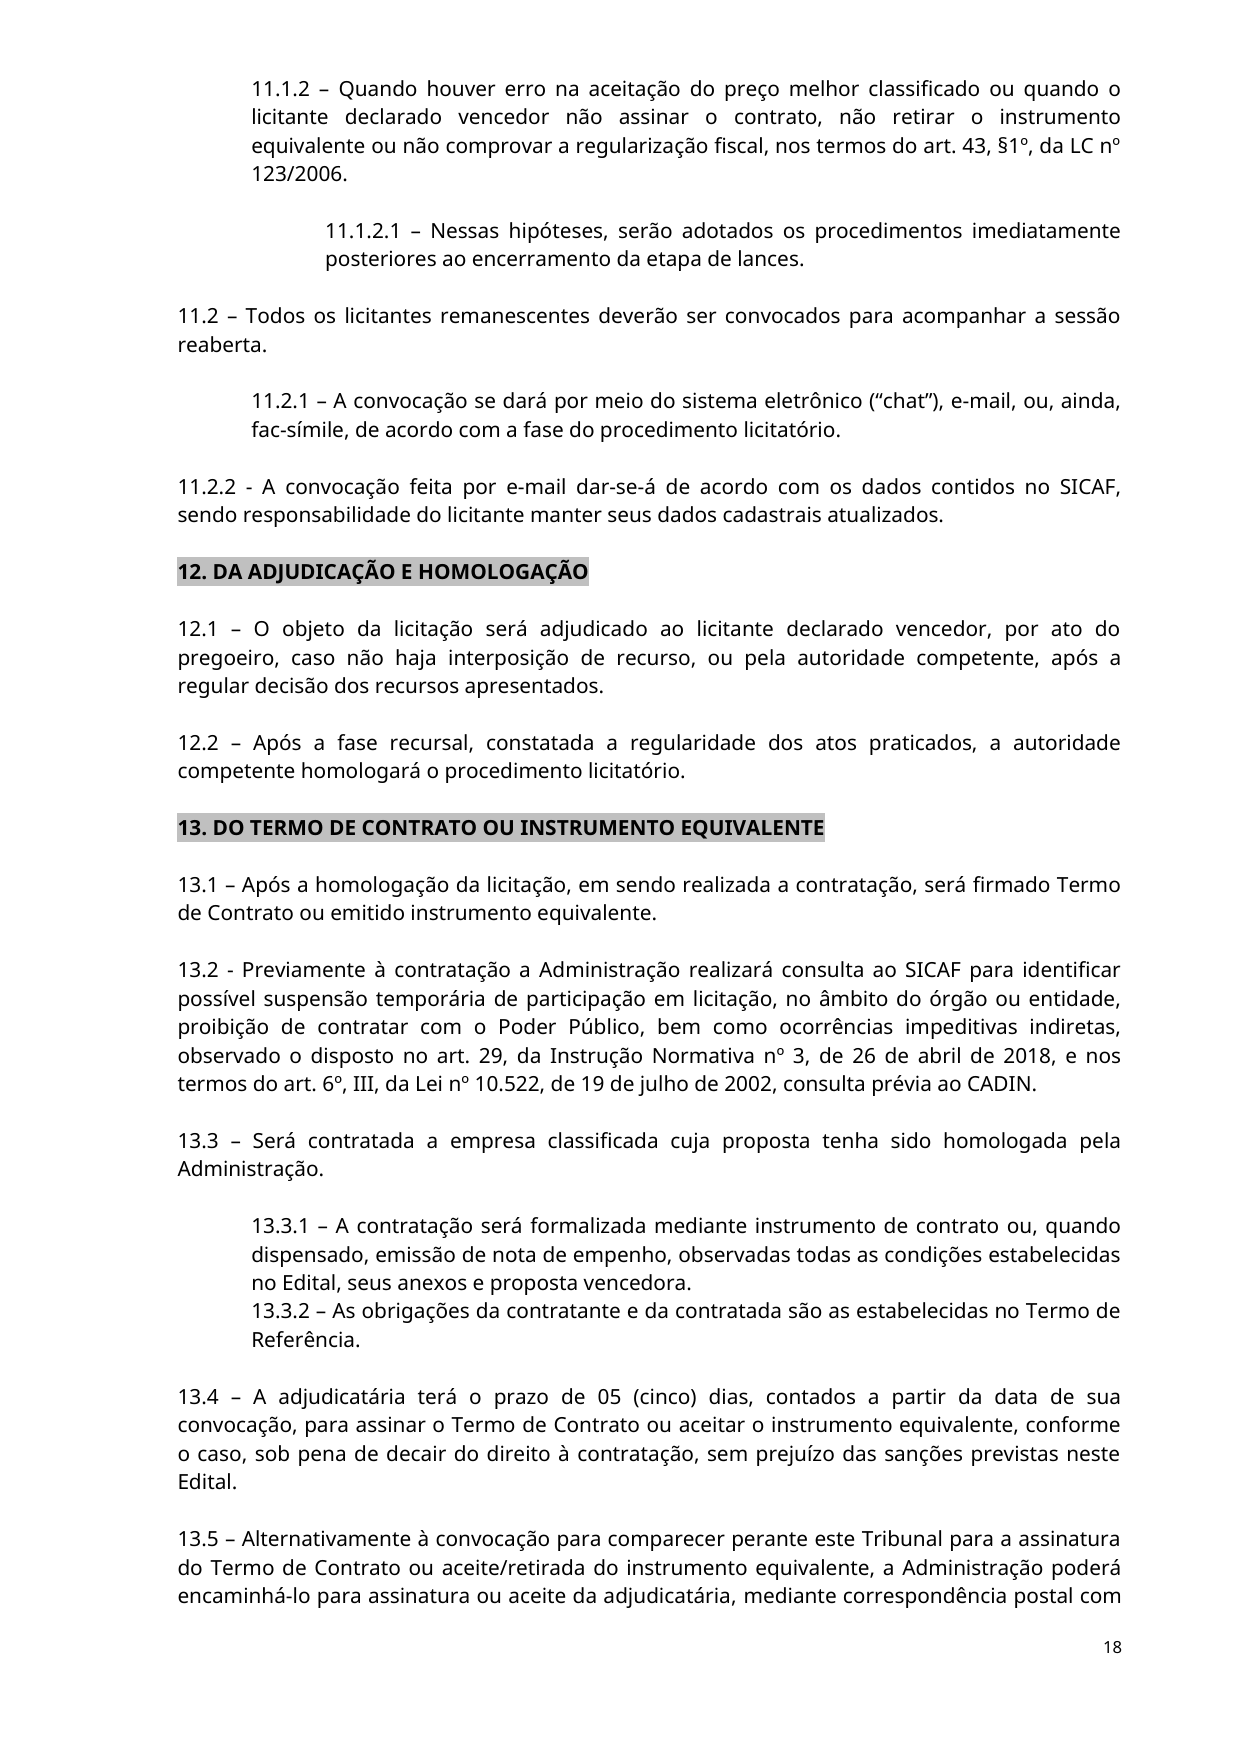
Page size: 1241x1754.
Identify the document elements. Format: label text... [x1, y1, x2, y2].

text 11.2.1 – A convocação se dará por meio do sistema eletrônico (“chat”), e-mail, ou, ainda, fac-símile, de acordo com a fase do procedimento licitatório. [251, 387, 1122, 443]
text 11.2 – Todos os licitantes remanescentes deverão ser convocados para acompanhar a sessão reaberta. [177, 301, 1122, 358]
text 13.3 – Será contratada a empresa classificada cuja proposta tenha sido homologada pela Administração. [177, 1126, 1122, 1183]
text 13.4 – A adjudicatária terá o prazo de 05 (cinco) dias, contados a partir da data de sua convocação, para assinar o Termo de Contrato ou aceitar o instrumento equivalente, conforme o caso, sob pena de decair do direito à contratação, sem prejuízo das sanções previstas neste Edital. [177, 1382, 1122, 1496]
text 11.2.2 - A convocação feita por e-mail dar-se-á de acordo com os dados contidos no SICAF, sendo responsabilidade do licitante manter seus dados cadastrais atualizados. [177, 472, 1122, 529]
text 11.1.2 – Quando houver erro na aceitação do preço melhor classificado ou quando o licitante declarado vencedor não assinar o contrato, não retirar o instrumento equivalente ou não comprovar a regularização fiscal, nos termos do art. 43, §1º, da LC nº 123/2006. [251, 74, 1122, 188]
text 13.5 – Alternativamente à convocação para comparecer perante este Tribunal para a assinatura do Termo de Contrato ou aceite/retirada do instrumento equivalente, a Administração poderá encaminhá-lo para assinatura ou aceite da adjudicatária, mediante correspondência postal com [177, 1524, 1122, 1609]
list 13.1 – Após a homologação da licitação, em sendo realizada a contratação, será firmado Termo de Contrato ou emitido instrumento equivalente. [177, 870, 1122, 927]
list 13.2 - Previamente à contratação a Administração realizará consulta ao SICAF para identificar possível suspensão temporária de participação em licitação, no âmbito do órgão ou entidade, proibição de contratar com o Poder Público, bem como ocorrências impeditivas indiretas, observado o disposto no art. 29, da Instrução Normativa nº 3, de 26 de abril de 2018, e nos termos do art. 6º, III, da Lei nº 10.522, de 19 de julho de 2002, consulta prévia ao CADIN. [177, 955, 1122, 1098]
text 12. DA ADJUDICAÇÃO E HOMOLOGAÇÃO [177, 557, 1122, 586]
text 12.1 – O objeto da licitação será adjudicado ao licitante declarado vencedor, por ato do pregoeiro, caso não haja interposição de recurso, ou pela autoridade competente, após a regular decisão dos recursos apresentados. [177, 614, 1122, 699]
text 13.3.2 – As obrigações da contratante e da contratada são as estabelecidas no Termo de Referência. [251, 1297, 1122, 1353]
text 11.1.2.1 – Nessas hipóteses, serão adotados os procedimentos imediatamente posteriores ao encerramento da etapa de lances. [325, 216, 1122, 273]
text 13.3.1 – A contratação será formalizada mediante instrumento de contrato ou, quando dispensado, emissão de nota de empenho, observadas todas as condições estabelecidas no Edital, seus anexos e proposta vencedora. [251, 1211, 1122, 1297]
text 12.2 – Após a fase recursal, constatada a regularidade dos atos praticados, a autoridade competente homologará o procedimento licitatório. [177, 728, 1122, 785]
text 13. DO TERMO DE CONTRATO OU INSTRUMENTO EQUIVALENTE [177, 813, 1122, 842]
